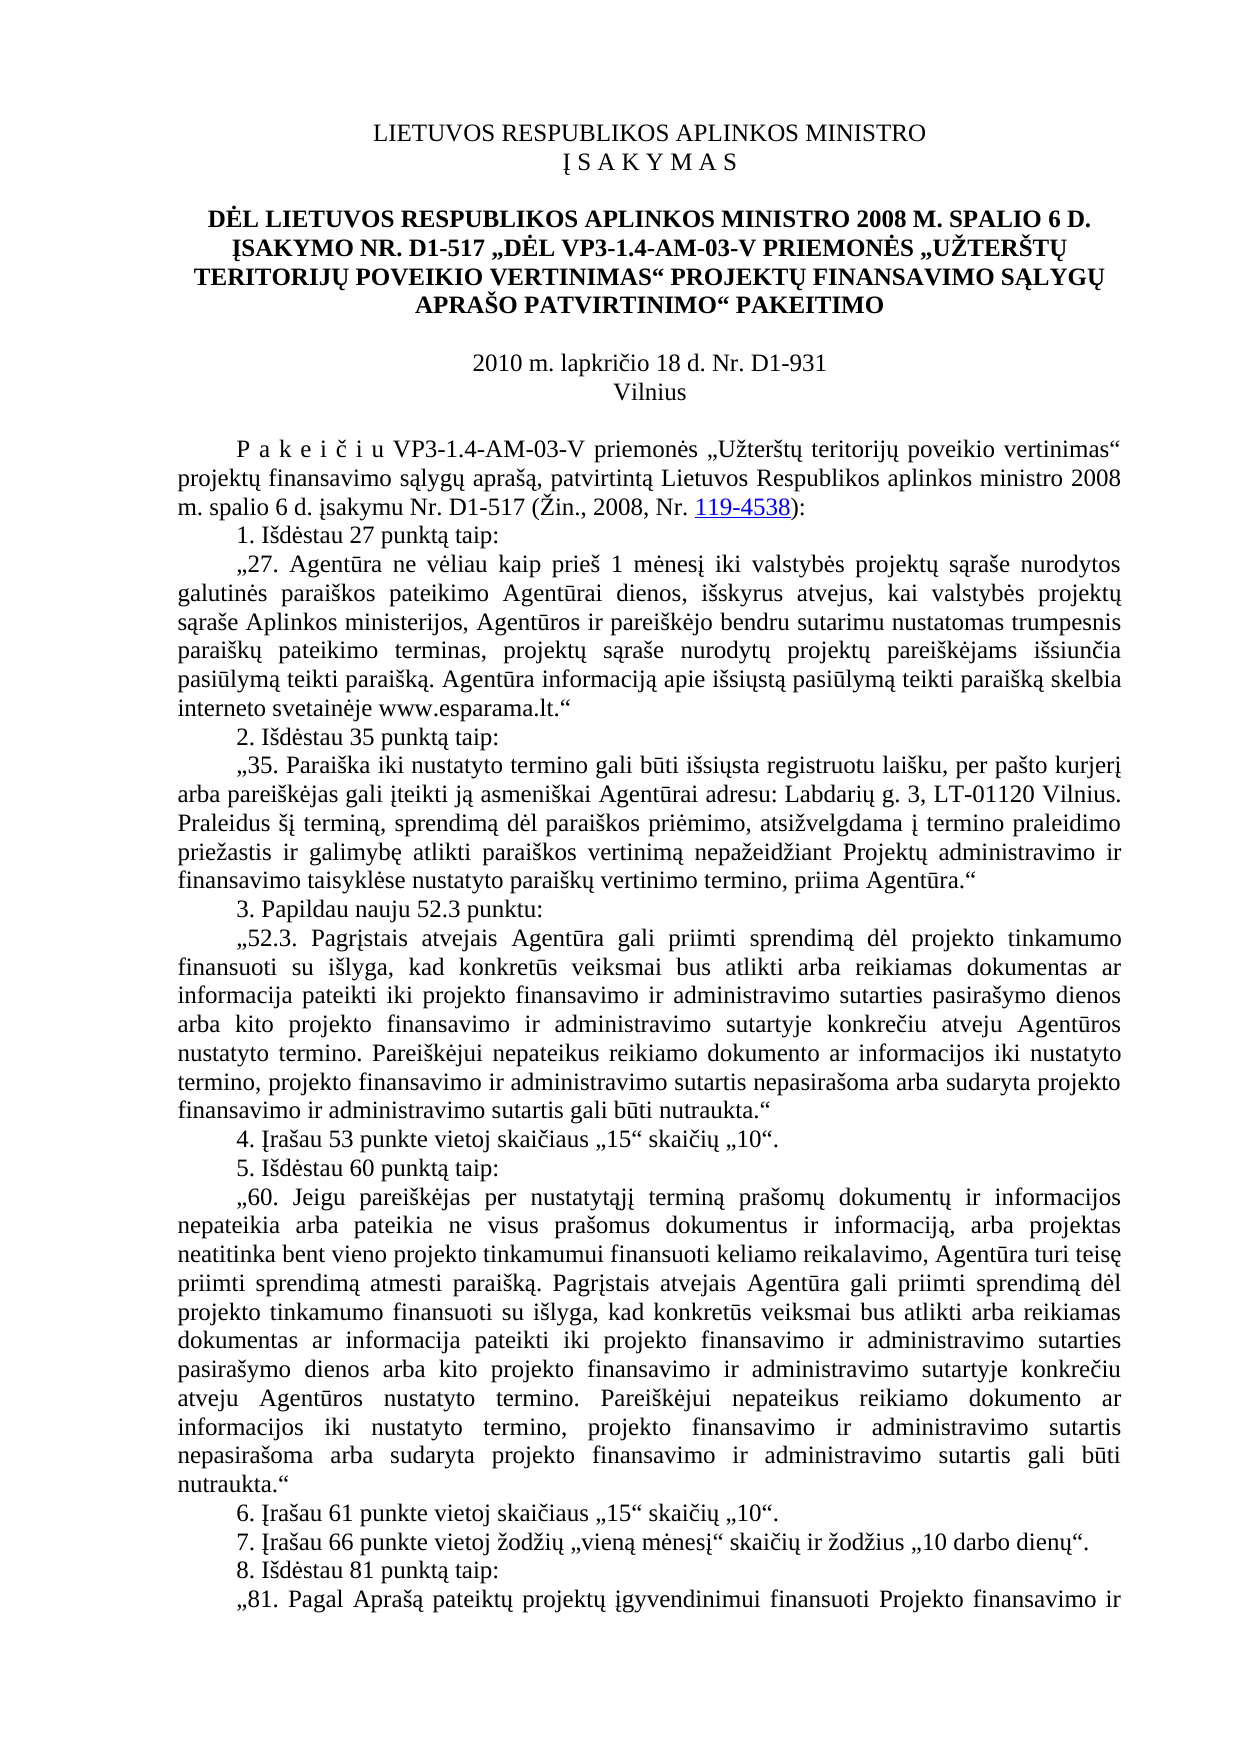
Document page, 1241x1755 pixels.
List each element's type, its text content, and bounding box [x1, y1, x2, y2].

text „52.3. Pagrįstais atvejais Agentūra gali priimti sprendimą dėl projekto tinkamumo finansuoti su išlyga, kad konkretūs veiksmai bus atlikti arba reikiamas dokumentas ar informacija pateikti iki projekto finansavimo ir administravimo sutarties pasirašymo dienos arba kito projekto finansavimo ir administravimo sutartyje konkrečiu atveju Agentūros nustatyto termino. Pareiškėjui nepateikus reikiamo dokumento ar informacijos iki nustatyto termino, projekto finansavimo ir administravimo sutartis nepasirašoma arba sudaryta projekto finansavimo ir administravimo sutartis gali būti nutraukta.“ [177, 923, 1122, 1124]
text DĖL LIETUVOS RESPUBLIKOS APLINKOS MINISTRO 2008 M. SPALIO 6 D. ĮSAKYMO Nr. D1-517 „DĖL VP3-1.4-AM-03-V PRIEMONĖS „UŽTERŠTŲ TERITORIJŲ POVEIKIO VERTINIMAS“ PROJEKTŲ FINANSAVIMO SĄLYGŲ APRAŠO PATVIRTINIMO“ PAKEITIMO [177, 204, 1122, 319]
text Vilnius [177, 377, 1122, 406]
text 6. Įrašau 61 punkte vietoj skaičiaus „15“ skaičių „10“. [177, 1498, 1122, 1527]
text 5. Išdėstau 60 punktą taip: [177, 1153, 1122, 1182]
text 4. Įrašau 53 punkte vietoj skaičiaus „15“ skaičių „10“. [177, 1124, 1122, 1153]
text 7. Įrašau 66 punkte vietoj žodžių „vieną mėnesį“ skaičių ir žodžius „10 darbo dienų“. [177, 1527, 1122, 1556]
text „81. Pagal Aprašą pateiktų projektų įgyvendinimui finansuoti Projekto finansavimo ir [177, 1584, 1122, 1613]
text Į S A K Y M A S [177, 147, 1122, 176]
text „27. Agentūra ne vėliau kaip prieš 1 mėnesį iki valstybės projektų sąraše nurodytos galutinės paraiškos pateikimo Agentūrai dienos, išskyrus atvejus, kai valstybės projektų sąraše Aplinkos ministerijos, Agentūros ir pareiškėjo bendru sutarimu nustatomas trumpesnis paraiškų pateikimo terminas, projektų sąraše nurodytų projektų pareiškėjams išsiunčia pasiūlymą teikti paraišką. Agentūra informaciją apie išsiųstą pasiūlymą teikti paraišką skelbia interneto svetainėje www.esparama.lt.“ [177, 549, 1122, 722]
text „35. Paraiška iki nustatyto termino gali būti išsiųsta registruotu laišku, per pašto kurjerį arba pareiškėjas gali įteikti ją asmeniškai Agentūrai adresu: Labdarių g. 3, LT-01120 Vilnius. Praleidus šį terminą, sprendimą dėl paraiškos priėmimo, atsižvelgdama į termino praleidimo priežastis ir galimybę atlikti paraiškos vertinimą nepažeidžiant Projektų administravimo ir finansavimo taisyklėse nustatyto paraiškų vertinimo termino, priima Agentūra.“ [177, 751, 1122, 894]
text 2. Išdėstau 35 punktą taip: [177, 722, 1122, 751]
text „60. Jeigu pareiškėjas per nustatytąjį terminą prašomų dokumentų ir informacijos nepateikia arba pateikia ne visus prašomus dokumentus ir informaciją, arba projektas neatitinka bent vieno projekto tinkamumui finansuoti keliamo reikalavimo, Agentūra turi teisę priimti sprendimą atmesti paraišką. Pagrįstais atvejais Agentūra gali priimti sprendimą dėl projekto tinkamumo finansuoti su išlyga, kad konkretūs veiksmai bus atlikti arba reikiamas dokumentas ar informacija pateikti iki projekto finansavimo ir administravimo sutarties pasirašymo dienos arba kito projekto finansavimo ir administravimo sutartyje konkrečiu atveju Agentūros nustatyto termino. Pareiškėjui nepateikus reikiamo dokumento ar informacijos iki nustatyto termino, projekto finansavimo ir administravimo sutartis nepasirašoma arba sudaryta projekto finansavimo ir administravimo sutartis gali būti nutraukta.“ [177, 1182, 1122, 1498]
text 1. Išdėstau 27 punktą taip: [177, 521, 1122, 549]
text 2010 m. lapkričio 18 d. Nr. D1-931 [177, 348, 1122, 377]
text P a k e i č i u VP3-1.4-AM-03-V priemonės „Užterštų teritorijų poveikio vertinimas“ projektų finansavimo sąlygų aprašą, patvirtintą Lietuvos Respublikos aplinkos ministro 2008 m. spalio 6 d. įsakymu Nr. D1-517 (Žin., 2008, Nr. 119-4538): [177, 434, 1122, 521]
text 8. Išdėstau 81 punktą taip: [177, 1556, 1122, 1584]
text 3. Papildau nauju 52.3 punktu: [177, 894, 1122, 923]
text LIETUVOS RESPUBLIKOS APLINKOS MINISTRO [177, 118, 1122, 147]
